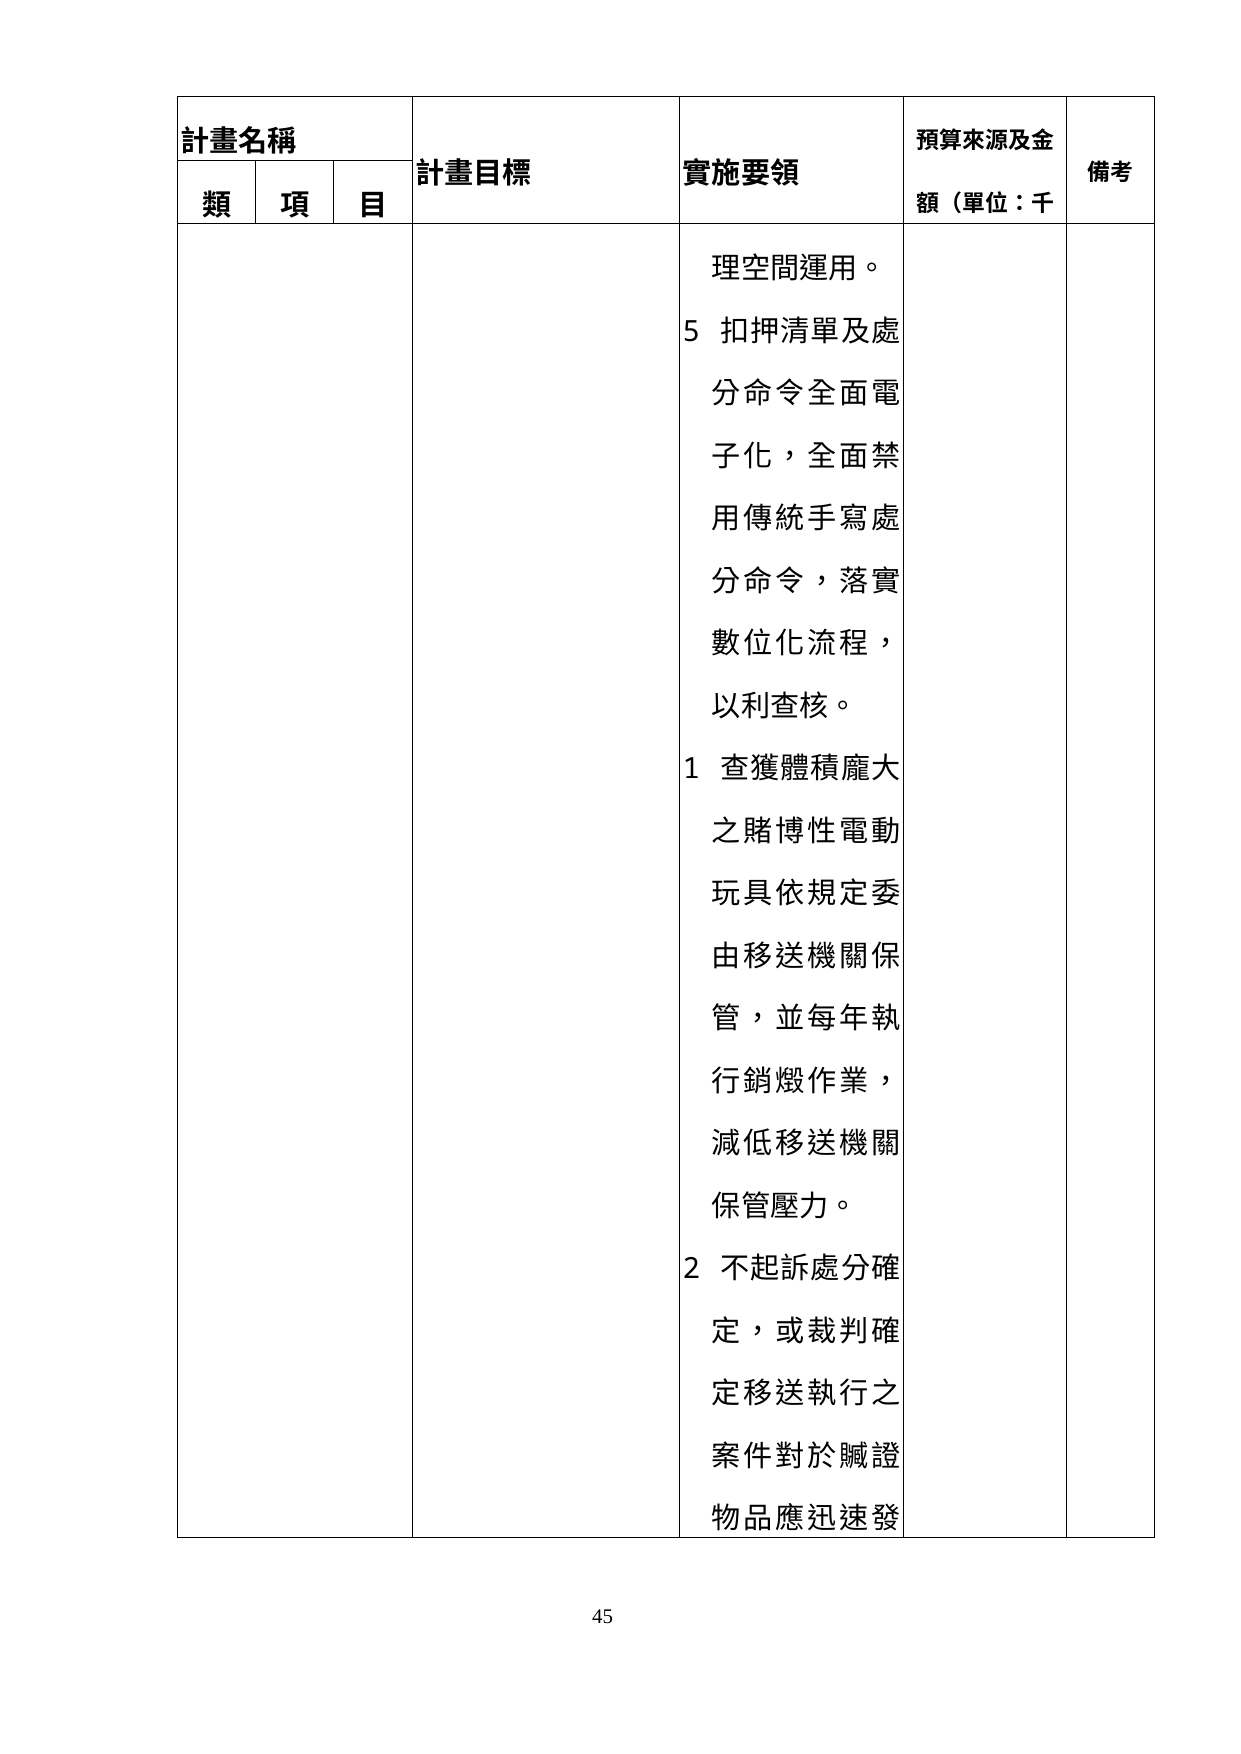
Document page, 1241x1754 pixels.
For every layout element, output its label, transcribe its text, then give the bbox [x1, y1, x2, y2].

table_cell [1067, 224, 1154, 1537]
table_header 備考 [1067, 97, 1154, 223]
table_header 計畫名稱 [178, 97, 412, 160]
table_header 實施要領 [680, 97, 903, 223]
table_header 預算來源及金額（單位：千元） [904, 97, 1066, 223]
table_header 計畫目標 [413, 97, 679, 223]
table_cell 理空間運用。 5 扣押清單及處分命令全面電子化，全面禁用傳統手寫處分命令，落實數位化流程，以利查核。 1 查獲體積龐大之賭博性電動玩具依規定委由移送機關保管，並每年執行銷燬作業，減低移送機關保管壓力。 2 不起訴處分確定，或裁判確定移送執行之案件對於贓證物品應迅速發 [680, 224, 903, 1537]
table_cell 項 [256, 161, 333, 223]
table_cell (一)依院頒「文書處理手冊」辦理辦公室文書處理製作系統、公文管理系統及機關公文電子交換作業，以提高行政處理效能。 (二)精簡公文處理程序，提昇文書作業效率。 (三)修訂分層負責明細表，貫徹分層負責。 (一)依行政院行政革新方案，健全機關組織，精簡現有員額，以提升行政效能。 (二)加強輔導考試錄取人員實務訓練，貫徹考試用人及陞遷制度。 (三)配合行政院推動核心價值計畫，加強辦理在職人員進修、訓練、考察、訪問及參加國際性會議。 (四)厲行考核獎懲。 (五)表揚資深績優人員。 (六)審慎辦理榮譽法醫師之聘用。 (七)落實人事服務工作。 (一)加強預防貪瀆不法，並建構防貪稽核作業機制。 (二)積極發掘貪瀆不法，提升重大貪瀆線索之管考及查處作為。 (三)加強辦理公職人員財產申報作業。 (四)加強辦理公務機密維護工作。 (五)落實執行預防危害或破壞本機關事件及協助處理陳情、請願事項等安全防護工作。 (一)加強研究發展 1.執行年度研究計畫項目。 2.研究並貫徹上年度研究發展建議事項。 (二)加強本署計畫作業與計畫效能。 (三)加強重要業務之管制與考核。 (四)列管行（函）查及陳情案件。 (五)切實執行公文時效管制，提高公文處理績效。 (六)推動內部控制制度。 強化行政業務之管理與輔導，定期實施業務檢查。 (一)管制各項計畫之執行進度。 (二)適時檢討各項計畫預算之配合。 (一)成立為民服務中心，實施櫃台一元化及電腦化作業，強化為民服務工作擴大服務層面，爭取民眾對檢察工作之信賴與支持。 (二)適時舉辦為民服務工作之研習或觀摩。 (三)加強推廣檢察機關便民措施網路申辦作業。 強化普及全民法律知識之宣導，有效疏減訟源。 (一)按月審核律師異動資料。 (二)審核律師公會會議紀錄及新訂或修訂章程。 （三）辦理律師移付 懲戒案件。 (一)督導轄區律師公會，加強辦理平民法律扶助。 (二)每半年陳報轄區律師公會辦理平民法律扶助事項成果表。 強化檔案管理 確實蒐集及彙整刑案資料，並嚴格管理，提高運用功能。 (二)加強內部控制機能，落實個人資料保護規定。 加強檢察及審判辦案書類之蒐集及管理 編印法律問題等資料彙編。 (一)協助建立刑案資料及賡續擴充統計個案。 編製公務統計報表。 (三)建置統計應用資料。 (四)統計考查檢察官辦案成績。 (五)定期發布統計資料。 (六)與機關業務密切結合。 (七)建置毒品防制觀測指標 (一)推動本署書記官電腦打字測驗相關事宜，提升書記官偵查庭開庭處理能力。 (二)實施檢察機關案件管理系統、檢察書類製作系統、偵查筆錄電腦系統及檢察機關數位卷證管理系統，以提升辦案品質與效率。 (三)加強推動本署全球資訊網站網頁更新速度及展現機關創新形象。 (四)推動機關資訊安全管理系統(ISMS)導入及認證。 (五)辦理本署資通安全防護管理機制，落實資安管理作業機制 (六)加強本署軟、硬體設備之管理(含設備登錄作業)。 (七)定期辦理本署資訊系統查詢紀錄查核作業。 (一)加強贓證物品及槍械彈藥之防護與管理。 (二)加強管理查獲之賭博性電動玩具。 (三)妥適保管及發還保證金。 (四)落實辦理贓證物品之拍賣、銷燬與繳交庫。 (五)定期或不定期抽查查扣贓證物品管理情形。 (六)妥慎保管處理毒品。 (一)加強財產之管理、維護並定期盤點。 (二)加強本署宿舍之管理及積極收回不合規定佔用之宿舍。 辦理本署清查被占用公用土地處理情形。 落實財產管理及宿舍管理業務。 達成「政府機關及學校節約能源行動計畫」之執行目標，於112年整體用電效率提升10%（以＿年為基期）為目標。 確實依機關綠色採購績效評核作業評分方法，達成指定項目綠色採購比率95%之目標。 (二)確實依「優先採購身心障礙福利機構團體或庇護工場生產物品及服務辦法」相關規定，優先辦理採購身心障礙機構生產之物品，並達成年度採購金額累計占義務採購機關年度採購該物品及服務項目金額比率5%以上之目標。 對建築物耐震初步評估、詳細評估、補強進度之上網登錄及辦理情形，並編列相關預算。 (一)加強偵辦貪污瀆職犯罪案件。 (二)積極偵辦經濟犯罪，安定經濟秩序。 (三)從嚴從速偵辦重大刑事案件。 (四)加強竊盜案件從嚴從速偵辦。 (五)確實偵辦智慧財產權犯罪案件。 (六)加強防制電腦及網路犯罪，確保社會秩序。 (七)加強偵辦毒品案件。 (八)加強辦理查察賄選及暴力介入選舉工作。 (九)嚴格追訴違反野生動物保育法案件。 (十)迅速辦理一般刑事案件。 (十一)加強偵辦兒童及少年性剝削案件並加強偵辦危害婦幼安全案件。 (十二)加強偵辦人口販運案件。 (十三)加強偵辦組織犯罪案件。 (十四)加強偵辦國土保育犯罪案件。 (十五)加強辦理黑金案件。 (十六)加強辦理重大金融犯罪案件。 (十七)加強辦理民生犯罪案件。 (十八)加強查緝坊間非法竊聽案件。 (十九)查緝境外犯罪、蒐集證據及追查犯罪所得，並強化國際及兩岸司法互助之合作。 (二十)加強偵辦跨境犯罪案件。 (二一)貫徹執行法務部訂頒之「檢察機關排除民怨計劃」。 (二二)積極辦理偵查中查扣變價拍賣。 (二三)加強各犯罪案件之金流追查，並強化洗錢犯罪之追訴。 (二四)加強辦理查扣犯罪所得及自動繳交犯罪所得。 (一)貫徹執行加強一、二審檢察功能。 加強辦理再議案件。 蒐集經濟犯罪資料，研究犯罪型態及法律之適用，以利偵辦經濟犯罪。 改善問案態度，厲行準時開庭。 (五)妥適處理偵查中之新聞發布，落實「偵查不公開原則」。 (六)加強實行公訴，落實蒞庭、上訴、抗告等績效。 (七)加強檢警、檢調之聯繫。 (八)繼續實施偵查錄音、錄影。 (九)加強辦理相驗案件。 (十)加強檢察業務之檢查，督導檢察官妥速辦理檢察業務。 (十一)確實執行「檢察機關辦案期限及防止稽延實施要點」，防止稽延案件之發生。 (十二)確實辦理勸導息訟，疏減訟源。 (十三)確實審核刑事補償事件檢察官羈押有無疏失。 (十四)妥速處理調查及陳情案件。 (十五)加強檢察官協助處理國家賠償法事件。 (十六)參與民事事件。 (十七)督促檢察官對提起公訴案件確實具體求刑。 (十八)督導法警加強執行拘提、逮捕通緝犯及戒護安全勤務之執行。 (十九)召開法律問題座談會，及檢察業務專題研討會。 (二十)召開檢察官業務座談會。 (二一)辦理有關犯罪被害人補償求償事件行政事宜，協助加強辦理犯罪被害人保護業務。 (二二)執行「預防少年兒童犯罪方案」。 (二三)辦理選舉察查及候選人消極資格查證工作。 (二四)審慎行使強制處分權。 (二五)加強及監督緩起訴及緩刑社區處遇制度之運用。 (二六)協助加強辦理更生保護業務，積極推動更生保護生產事業。 (一)確實執行刑事裁判，妥適辦理易科罰金、易服社會勞動及分期繳納罰金。 (二)貫徹執行保安處分。 (三)定期視察考核訴訟轄區刑罰執行業務。 (四)繼續輔導推展觀護工作，並加強執行性侵害付保護管束加害人科技設備監控及毒品犯受保護管束人追蹤輔導。 (一)確實加強派員輔導調解委員會業務。 (二)確實審核調解文書，並指正缺失。 (三)確實會同縣市政府辦理調解業務觀摩會，並每年至少1次以上視察鄉鎮市調解業務。 (四)鼓勵檢察官就適合調解之告訴乃論事件轉介至當地調解委員會。 (五)請舉辦對外宣導活動時附帶宣導民眾善用鄉鎮調解機制解決糾紛。 依據證人、鑑定人、特約通譯日旅費、鑑定費及傳譯費支給要點迅速發放。 依計畫期程辦理相關工程事宜。 加強其他設備之維修與汰換 妥適運用第一預備金。 [413, 224, 679, 1537]
table_cell 項： 壹、一般行政 目： 一、行政管理 二、人事行政 三、政風業務 四、研考業務 五、輔導機關行政業務實施業務檢查 六、強化各項計畫執行進度與預算配合之檢討 七、加強推行為民服務工作並訂定年度為民服務工作進度表 八、加強推廣法律知識與政令宣導 九、加強律師監督 十、推行平民法律扶助業務 十一、加強檔案管理 十二、加強刑事資料之蒐集、彙整、處理及利用 十三、檢察書類及相關資料之蒐集與編印。 十四、編印法律問題座談會決議資料 十五、統計業務 十六、資訊業務 十七、加強贓證物品、槍械彈藥、毒品、電動玩具及保證金之保管處理 十八、財產管理與維護 十九、加強節能減碳措施 二十、辦理綠色採購及身心障礙產品採購 二一、建築物實施耐震能力評估及補強方案 項： 貳、檢察業務 目： 一、加強犯罪追訴 二、提高辦案績效 三、加強刑事裁判執行 四、確實推行鄉鎮市區調解業務 五、迅速發給證人、鑑定人、特約通譯日旅費、鑑定費、傳譯費 項： 參、建築 目： 土地購置及房屋建築 項： 肆、充實機關必要設備 目： 其他設備 項： 伍、妥適運用第一預備金 [178, 224, 412, 1537]
table_cell 類 [178, 161, 255, 223]
table_cell 目 [334, 161, 412, 223]
table_cell 630,780 87,966 0 1,000 789 [904, 224, 1066, 1537]
